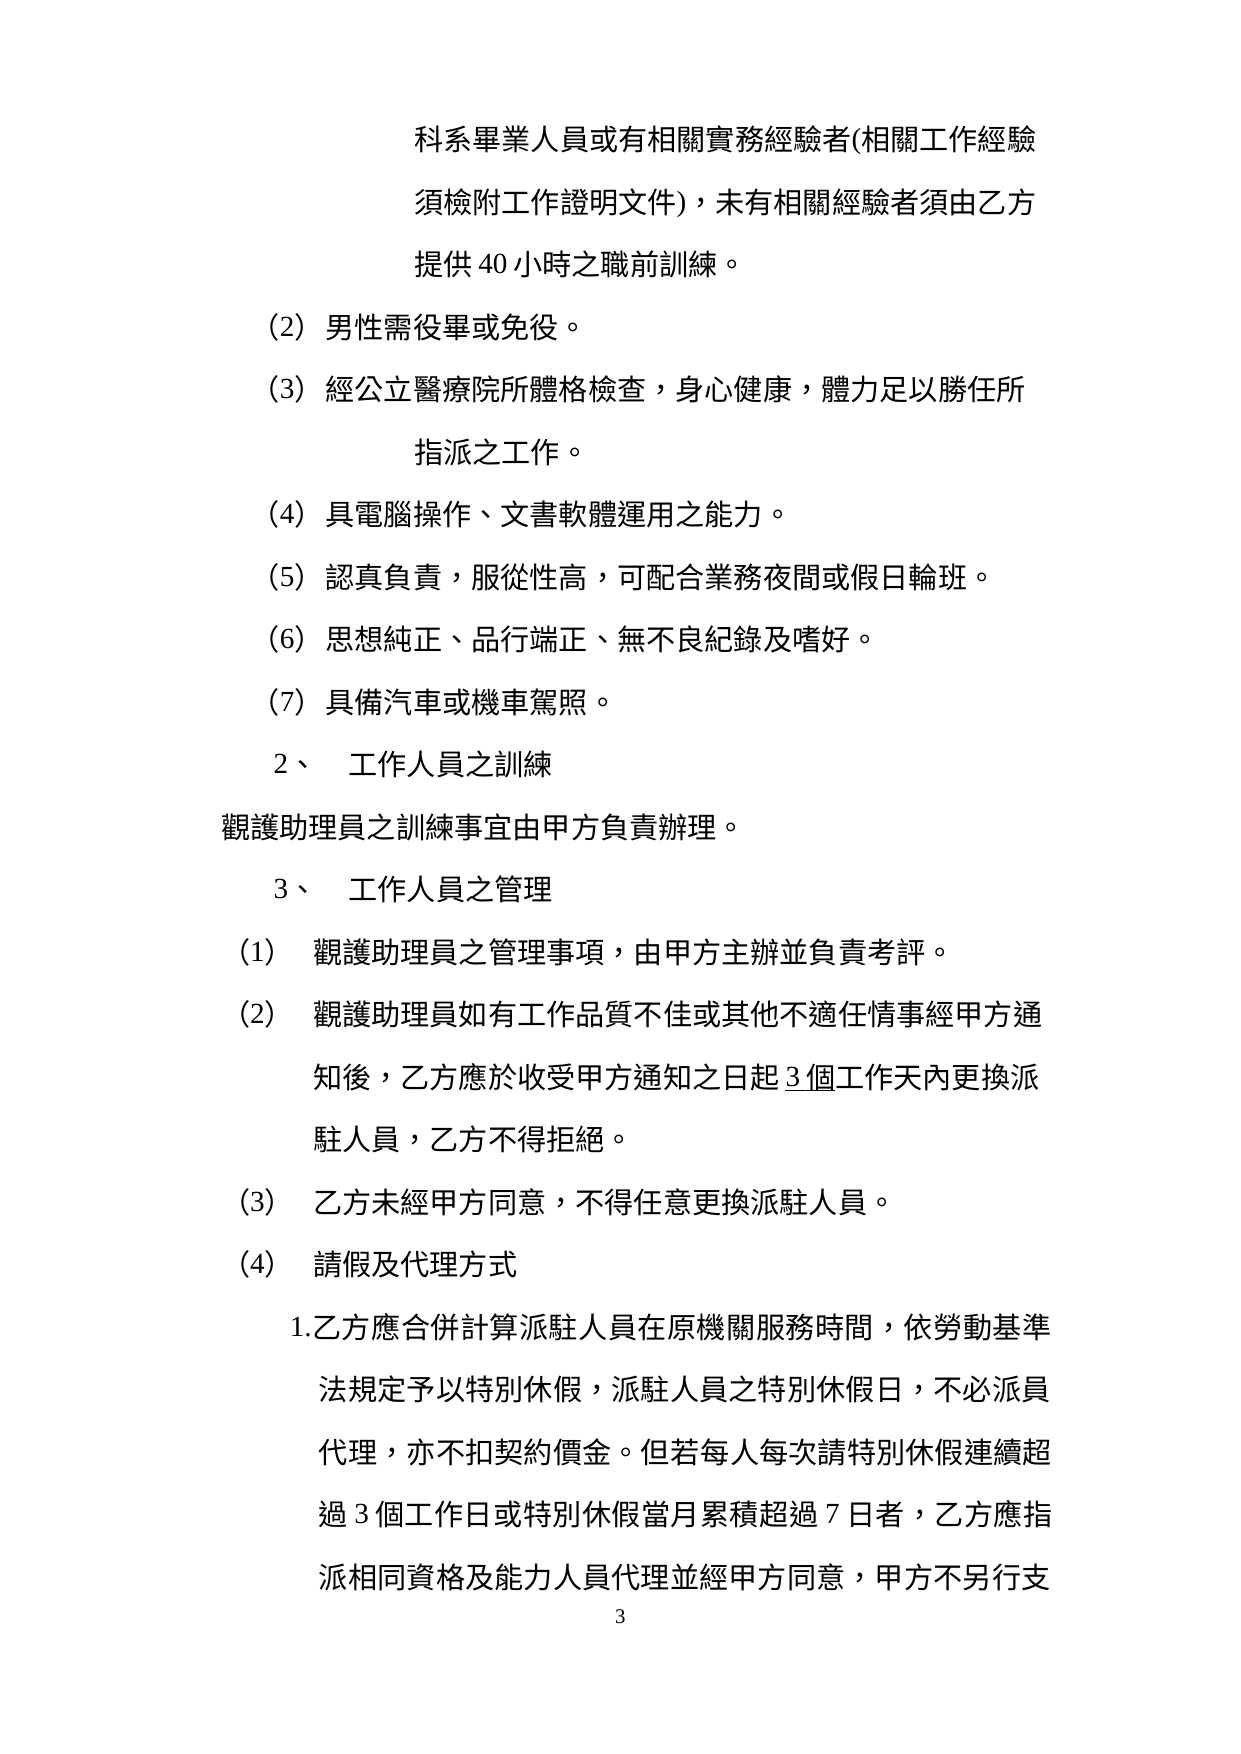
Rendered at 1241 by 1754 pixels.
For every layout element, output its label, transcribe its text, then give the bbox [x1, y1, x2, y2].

list 經公立醫療院所體格檢查，身心健康，體力足以勝任所指派之工作。 [250, 346, 1053, 471]
list 工作人員之管理 [273, 846, 1053, 909]
list 科系畢業人員或有相關實務經驗者(相關工作經驗須檢附工作證明文件)，未有相關經驗者須由乙方提供40小時之職前訓練。 [250, 96, 1053, 284]
list 請假及代理方式 [221, 1221, 1053, 1284]
list 具電腦操作、文書軟體運用之能力。 [250, 471, 1053, 534]
text 1.乙方應合併計算派駐人員在原機關服務時間，依勞動基準法規定予以特別休假，派駐人員之特別休假日，不必派員代理，亦不扣契約價金。但若每人每次請特別休假連續超過3個工作日或特別休假當月累積超過7日者，乙方應指派相同資格及能力人員代理並經甲方同意，甲方不另行支 [289, 1284, 1053, 1596]
list 男性需役畢或免役。 [250, 284, 1053, 346]
list 觀護助理員之管理事項，由甲方主辦並負責考評。 [221, 909, 1053, 971]
list 思想純正、品行端正、無不良紀錄及嗜好。 [250, 596, 1053, 659]
list 觀護助理員如有工作品質不佳或其他不適任情事經甲方通知後，乙方應於收受甲方通知之日起3個工作天內更換派駐人員，乙方不得拒絕。 [221, 971, 1053, 1159]
text 觀護助理員之訓練事宜由甲方負責辦理。 [217, 784, 1053, 846]
list 具備汽車或機車駕照。 [250, 659, 1053, 721]
list 乙方未經甲方同意，不得任意更換派駐人員。 [221, 1159, 1053, 1221]
list 工作人員之訓練 [273, 721, 1053, 784]
list 認真負責，服從性高，可配合業務夜間或假日輪班。 [250, 534, 1053, 596]
